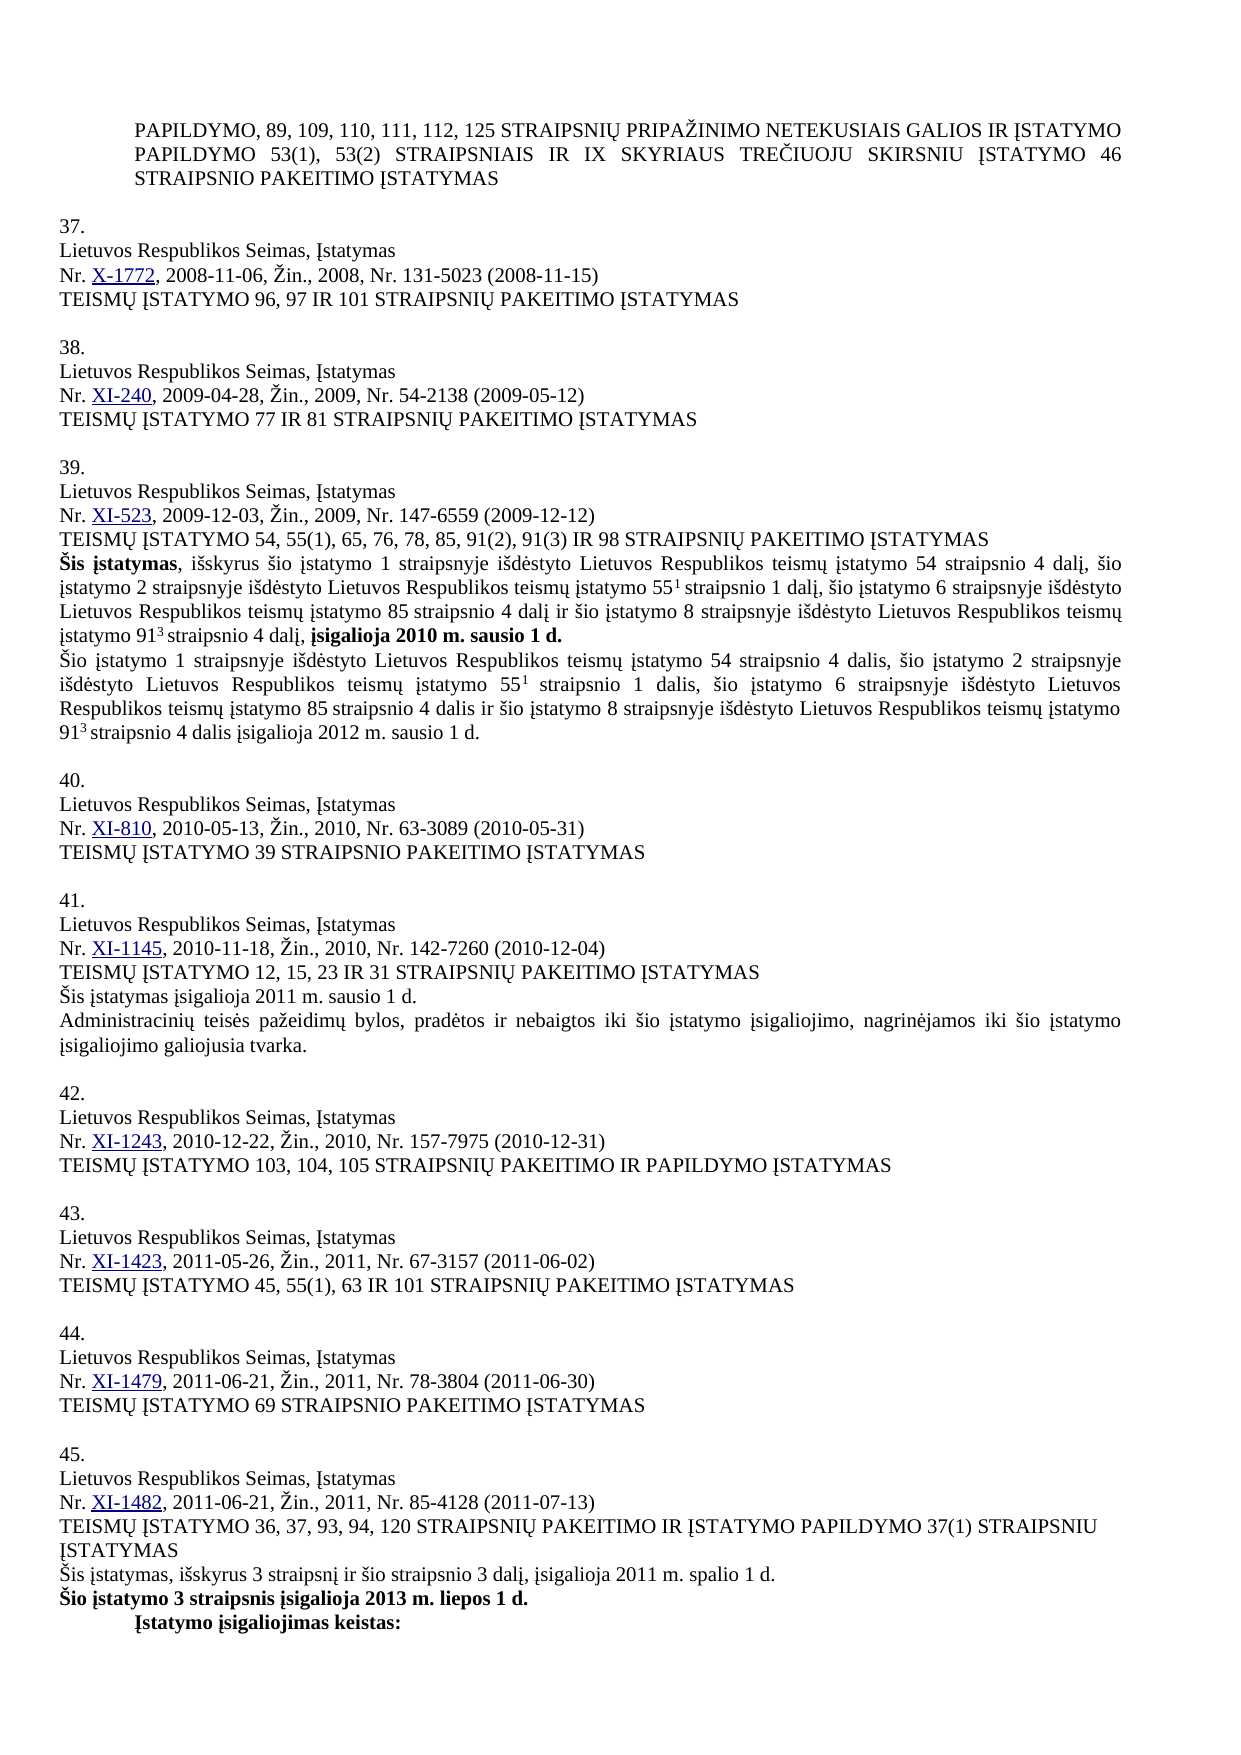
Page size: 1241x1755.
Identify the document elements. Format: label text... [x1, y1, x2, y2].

text TEISMŲ ĮSTATYMO 69 STRAIPSNIO PAKEITIMO ĮSTATYMAS [59, 1393, 1122, 1417]
text Lietuvos Respublikos Seimas, Įstatymas [59, 1225, 1122, 1249]
text 40. [59, 768, 1122, 792]
subtitle TEISMŲ ĮSTATYMO 12, 15, 23 IR 31 STRAIPSNIŲ PAKEITIMO ĮSTATYMAS [59, 960, 1122, 984]
text Šis įstatymas, išskyrus 3 straipsnį ir šio straipsnio 3 dalį, įsigalioja 2011 m. spalio 1 d. [59, 1562, 1122, 1586]
text 39. [59, 455, 1122, 479]
text Nr. XI-1423, 2011-05-26, Žin., 2011, Nr. 67-3157 (2011-06-02) [59, 1249, 1122, 1273]
text Šio įstatymo 3 straipsnis įsigalioja 2013 m. liepos 1 d. [59, 1586, 1122, 1610]
text Nr. XI-1482, 2011-06-21, Žin., 2011, Nr. 85-4128 (2011-07-13) [59, 1490, 1122, 1514]
text Nr. X-1772, 2008-11-06, Žin., 2008, Nr. 131-5023 (2008-11-15) [59, 262, 1122, 287]
text Lietuvos Respublikos Seimas, Įstatymas [59, 359, 1122, 383]
text Nr. XI-1145, 2010-11-18, Žin., 2010, Nr. 142-7260 (2010-12-04) [59, 936, 1122, 960]
text 43. [59, 1201, 1122, 1225]
text Administracinių teisės pažeidimų bylos, pradėtos ir nebaigtos iki šio įstatymo įsigaliojimo, nagrinėjamos iki šio įstatymo įsigaliojimo galiojusia tvarka. [59, 1008, 1122, 1057]
text TEISMŲ ĮSTATYMO 36, 37, 93, 94, 120 STRAIPSNIŲ PAKEITIMO IR ĮSTATYMO PAPILDYMO 37(1) STRAIPSNIU ĮSTATYMAS [59, 1514, 1122, 1562]
text Nr. XI-523, 2009-12-03, Žin., 2009, Nr. 147-6559 (2009-12-12) [59, 503, 1122, 527]
text PAPILDYMO, 89, 109, 110, 111, 112, 125 STRAIPSNIŲ PRIPAŽINIMO NETEKUSIAIS GALIOS IR ĮSTATYMO PAPILDYMO 53(1), 53(2) STRAIPSNIAIS IR IX SKYRIAUS TREČIUOJU SKIRSNIU ĮSTATYMO 46 STRAIPSNIO PAKEITIMO ĮSTATYMAS [134, 118, 1122, 190]
text 44. [59, 1321, 1122, 1345]
text TEISMŲ ĮSTATYMO 45, 55(1), 63 IR 101 STRAIPSNIŲ PAKEITIMO ĮSTATYMAS [59, 1273, 1122, 1297]
text Šis įstatymas įsigalioja 2011 m. sausio 1 d. [59, 984, 1122, 1008]
text Lietuvos Respublikos Seimas, Įstatymas [59, 238, 1122, 262]
text TEISMŲ ĮSTATYMO 54, 55(1), 65, 76, 78, 85, 91(2), 91(3) IR 98 STRAIPSNIŲ PAKEITIMO ĮSTATYMAS [59, 527, 1122, 551]
text Lietuvos Respublikos Seimas, Įstatymas [59, 1345, 1122, 1369]
text Nr. XI-810, 2010-05-13, Žin., 2010, Nr. 63-3089 (2010-05-31) [59, 816, 1122, 840]
text Lietuvos Respublikos Seimas, Įstatymas [59, 1466, 1122, 1490]
subtitle Lietuvos Respublikos Seimas, Įstatymas [59, 912, 1122, 936]
text Lietuvos Respublikos Seimas, Įstatymas [59, 1105, 1122, 1129]
text 45. [59, 1442, 1122, 1466]
text 37. [59, 214, 1122, 238]
text Nr. XI-240, 2009-04-28, Žin., 2009, Nr. 54-2138 (2009-05-12) [59, 383, 1122, 407]
text TEISMŲ ĮSTATYMO 39 STRAIPSNIO PAKEITIMO ĮSTATYMAS [59, 840, 1122, 864]
text 42. [59, 1081, 1122, 1105]
text Šis įstatymas, išskyrus šio įstatymo 1 straipsnyje išdėstyto Lietuvos Respublikos teismų įstatymo 54 straipsnio 4 dalį, šio įstatymo 2 straipsnyje išdėstyto Lietuvos Respublikos teismų įstatymo 551 straipsnio 1 dalį, šio įstatymo 6 straipsnyje išdėstyto Lietuvos Respublikos teismų įstatymo 85 straipsnio 4 dalį ir šio įstatymo 8 straipsnyje išdėstyto Lietuvos Respublikos teismų įstatymo 913 straipsnio 4 dalį, įsigalioja 2010 m. sausio 1 d. [59, 551, 1122, 647]
text 41. [59, 888, 1122, 912]
text TEISMŲ ĮSTATYMO 96, 97 IR 101 STRAIPSNIŲ PAKEITIMO ĮSTATYMAS [59, 287, 1122, 311]
text 38. [59, 335, 1122, 359]
text Šio įstatymo 1 straipsnyje išdėstyto Lietuvos Respublikos teismų įstatymo 54 straipsnio 4 dalis, šio įstatymo 2 straipsnyje išdėstyto Lietuvos Respublikos teismų įstatymo 551 straipsnio 1 dalis, šio įstatymo 6 straipsnyje išdėstyto Lietuvos Respublikos teismų įstatymo 85 straipsnio 4 dalis ir šio įstatymo 8 straipsnyje išdėstyto Lietuvos Respublikos teismų įstatymo 913 straipsnio 4 dalis įsigalioja 2012 m. sausio 1 d. [59, 647, 1122, 744]
text Nr. XI-1479, 2011-06-21, Žin., 2011, Nr. 78-3804 (2011-06-30) [59, 1369, 1122, 1393]
text Nr. XI-1243, 2010-12-22, Žin., 2010, Nr. 157-7975 (2010-12-31) [59, 1129, 1122, 1153]
text TEISMŲ ĮSTATYMO 77 IR 81 STRAIPSNIŲ PAKEITIMO ĮSTATYMAS [59, 407, 1122, 431]
text Lietuvos Respublikos Seimas, Įstatymas [59, 479, 1122, 503]
text Įstatymo įsigaliojimas keistas: [59, 1610, 1122, 1634]
text Lietuvos Respublikos Seimas, Įstatymas [59, 792, 1122, 816]
text TEISMŲ ĮSTATYMO 103, 104, 105 STRAIPSNIŲ PAKEITIMO IR PAPILDYMO ĮSTATYMAS [59, 1153, 1122, 1177]
